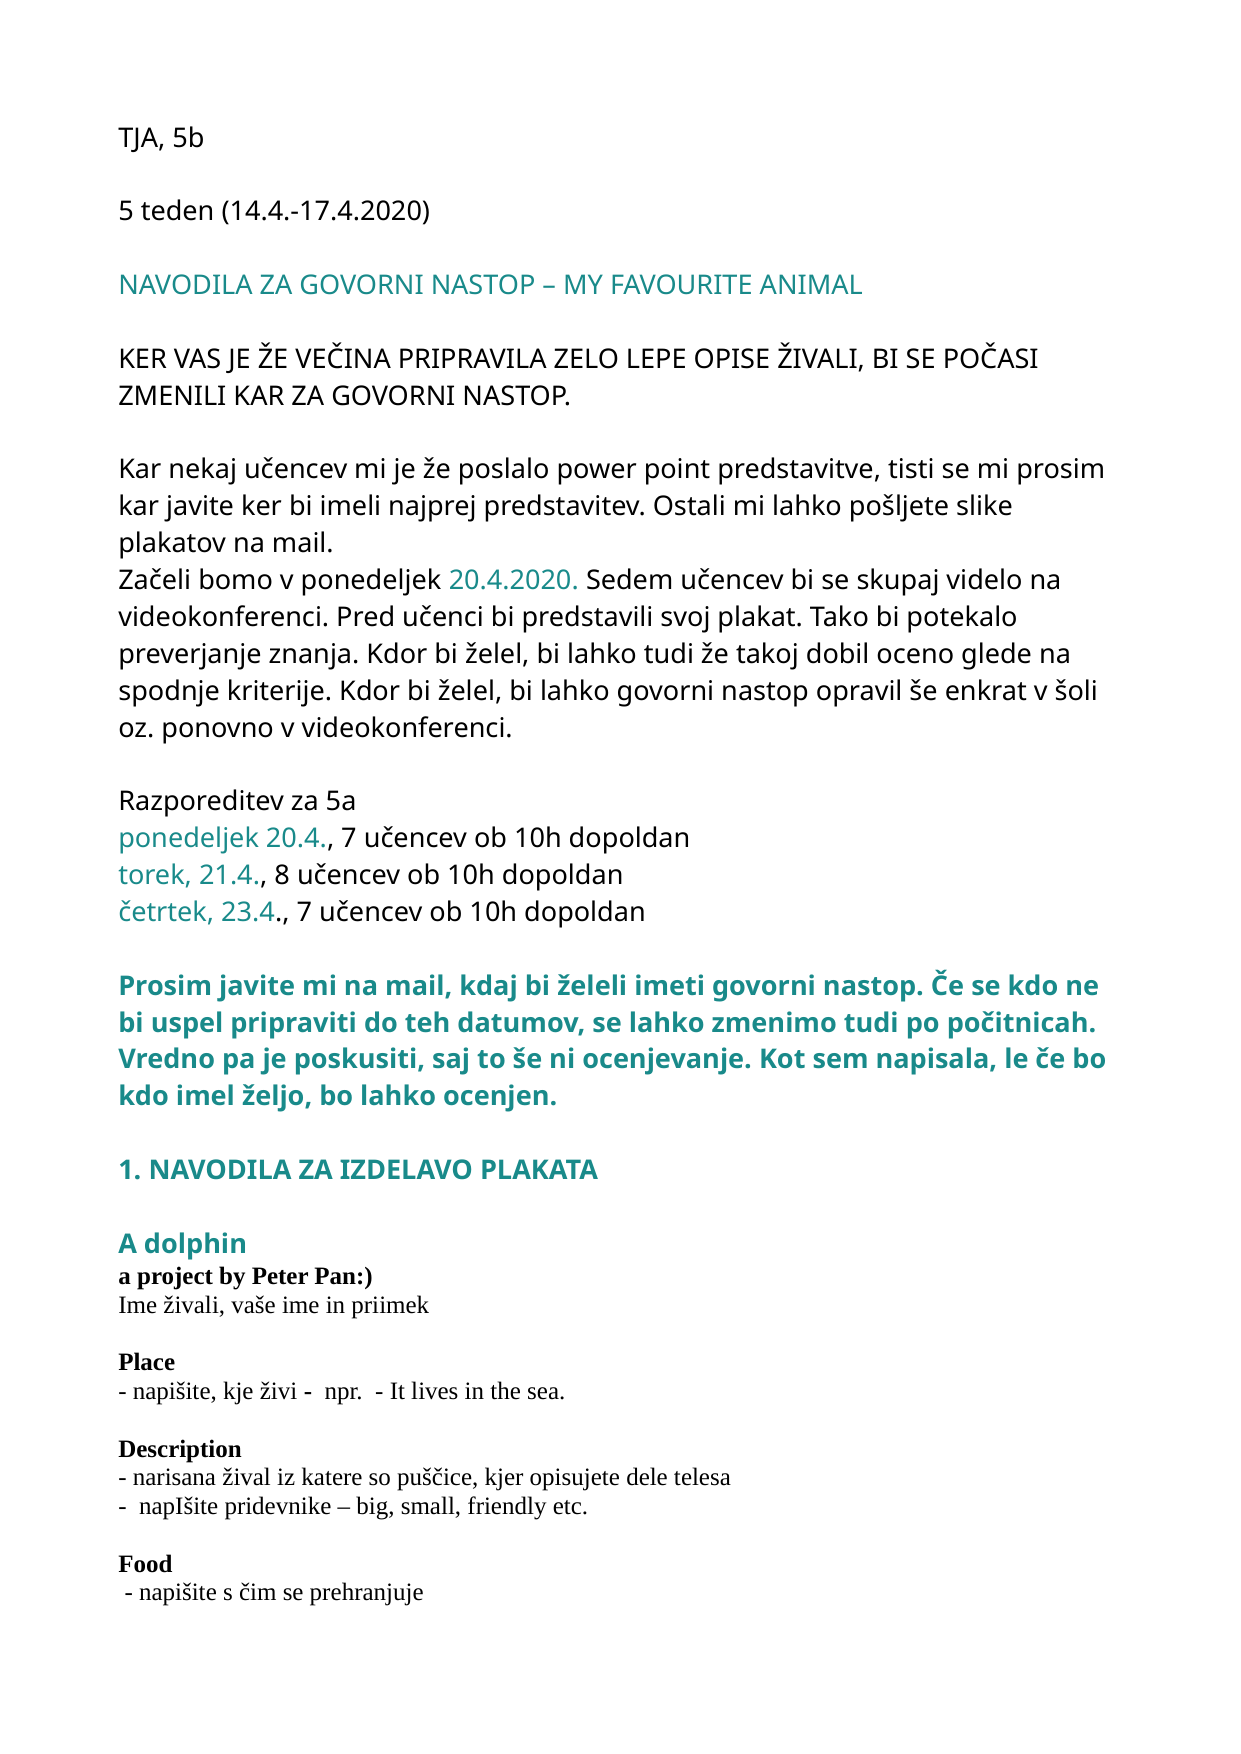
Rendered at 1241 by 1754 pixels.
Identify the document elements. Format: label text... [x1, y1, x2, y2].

text Place [118, 1347, 1122, 1376]
text Razporeditev za 5a [118, 782, 1122, 819]
text NAVODILA ZA GOVORNI NASTOP – MY FAVOURITE ANIMAL [118, 266, 1122, 302]
text ponedeljek 20.4., 7 učencev ob 10h dopoldan [118, 819, 1122, 856]
text - narisana žival iz katere so puščice, kjer opisujete dele telesa [118, 1462, 1122, 1491]
text Prosim javite mi na mail, kdaj bi želeli imeti govorni nastop. Če se kdo ne bi uspel pripraviti do teh datumov, se lahko zmenimo tudi po počitnicah. Vredno pa je poskusiti, saj to še ni ocenjevanje. Kot sem napisala, le če bo kdo imel željo, bo lahko ocenjen. [118, 966, 1122, 1114]
text - napIšite pridevnike – big, small, friendly etc. [118, 1491, 1122, 1520]
text 5 teden (14.4.-17.4.2020) [118, 192, 1122, 229]
text Food [118, 1549, 1122, 1577]
text TJA, 5b [118, 118, 1122, 155]
text KER VAS JE ŽE VEČINA PRIPRAVILA ZELO LEPE OPISE ŽIVALI, BI SE POČASI ZMENILI KAR ZA GOVORNI NASTOP. [118, 339, 1122, 413]
text - napišite s čim se prehranjuje [118, 1577, 1122, 1606]
text 1. NAVODILA ZA IZDELAVO PLAKATA [118, 1151, 1122, 1187]
text Kar nekaj učencev mi je že poslalo power point predstavitve, tisti se mi prosim kar javite ker bi imeli najprej predstavitev. Ostali mi lahko pošljete slike plakatov na mail. [118, 450, 1122, 561]
text Začeli bomo v ponedeljek 20.4.2020. Sedem učencev bi se skupaj videlo na videokonferenci. Pred učenci bi predstavili svoj plakat. Tako bi potekalo preverjanje znanja. Kdor bi želel, bi lahko tudi že takoj dobil oceno glede na spodnje kriterije. Kdor bi želel, bi lahko govorni nastop opravil še enkrat v šoli oz. ponovno v videokonferenci. [118, 561, 1122, 745]
text torek, 21.4., 8 učencev ob 10h dopoldan [118, 856, 1122, 892]
text Ime živali, vaše ime in priimek [118, 1290, 1122, 1319]
text četrtek, 23.4., 7 učencev ob 10h dopoldan [118, 892, 1122, 929]
text a project by Peter Pan:) [118, 1261, 1122, 1290]
text A dolphin [118, 1224, 1122, 1261]
text Description [118, 1434, 1122, 1462]
text - napišite, kje živi - npr. - It lives in the sea. [118, 1376, 1122, 1405]
